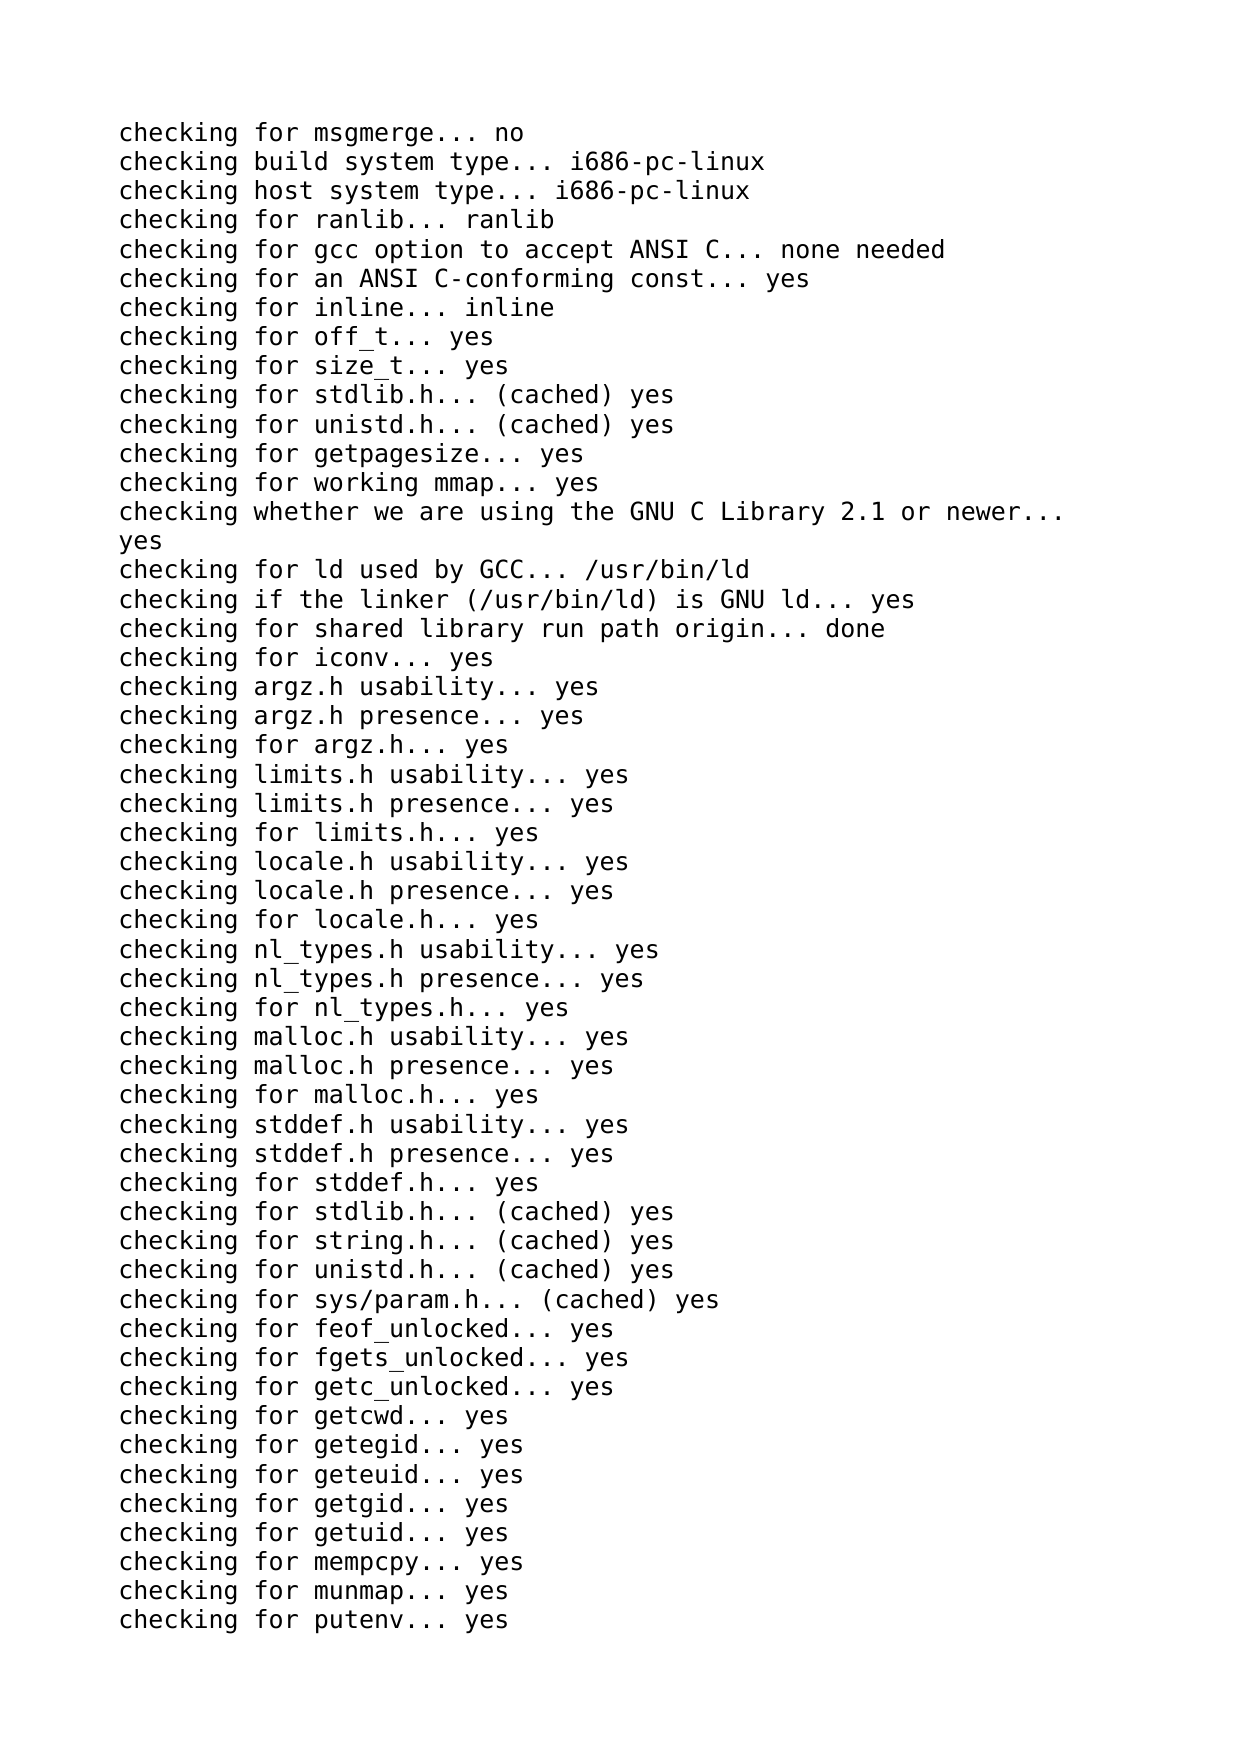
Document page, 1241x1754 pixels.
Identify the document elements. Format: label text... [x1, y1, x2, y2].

text checking for msgmerge... no checking build system type... i686-pc-linux checking host system type... i686-pc-linux checking for ranlib... ranlib checking for gcc option to accept ANSI C... none needed checking for an ANSI C-conforming const... yes checking for inline... inline checking for off_t... yes checking for size_t... yes checking for stdlib.h... (cached) yes checking for unistd.h... (cached) yes checking for getpagesize... yes checking for working mmap... yes checking whether we are using the GNU C Library 2.1 or newer... yes checking for ld used by GCC... /usr/bin/ld checking if the linker (/usr/bin/ld) is GNU ld... yes checking for shared library run path origin... done checking for iconv... yes checking argz.h usability... yes checking argz.h presence... yes checking for argz.h... yes checking limits.h usability... yes checking limits.h presence... yes checking for limits.h... yes checking locale.h usability... yes checking locale.h presence... yes checking for locale.h... yes checking nl_types.h usability... yes checking nl_types.h presence... yes checking for nl_types.h... yes checking malloc.h usability... yes checking malloc.h presence... yes checking for malloc.h... yes checking stddef.h usability... yes checking stddef.h presence... yes checking for stddef.h... yes checking for stdlib.h... (cached) yes checking for string.h... (cached) yes checking for unistd.h... (cached) yes checking for sys/param.h... (cached) yes checking for feof_unlocked... yes checking for fgets_unlocked... yes checking for getc_unlocked... yes checking for getcwd... yes checking for getegid... yes checking for geteuid... yes checking for getgid... yes checking for getuid... yes checking for mempcpy... yes checking for munmap... yes checking for putenv... yes [118, 118, 1122, 1635]
